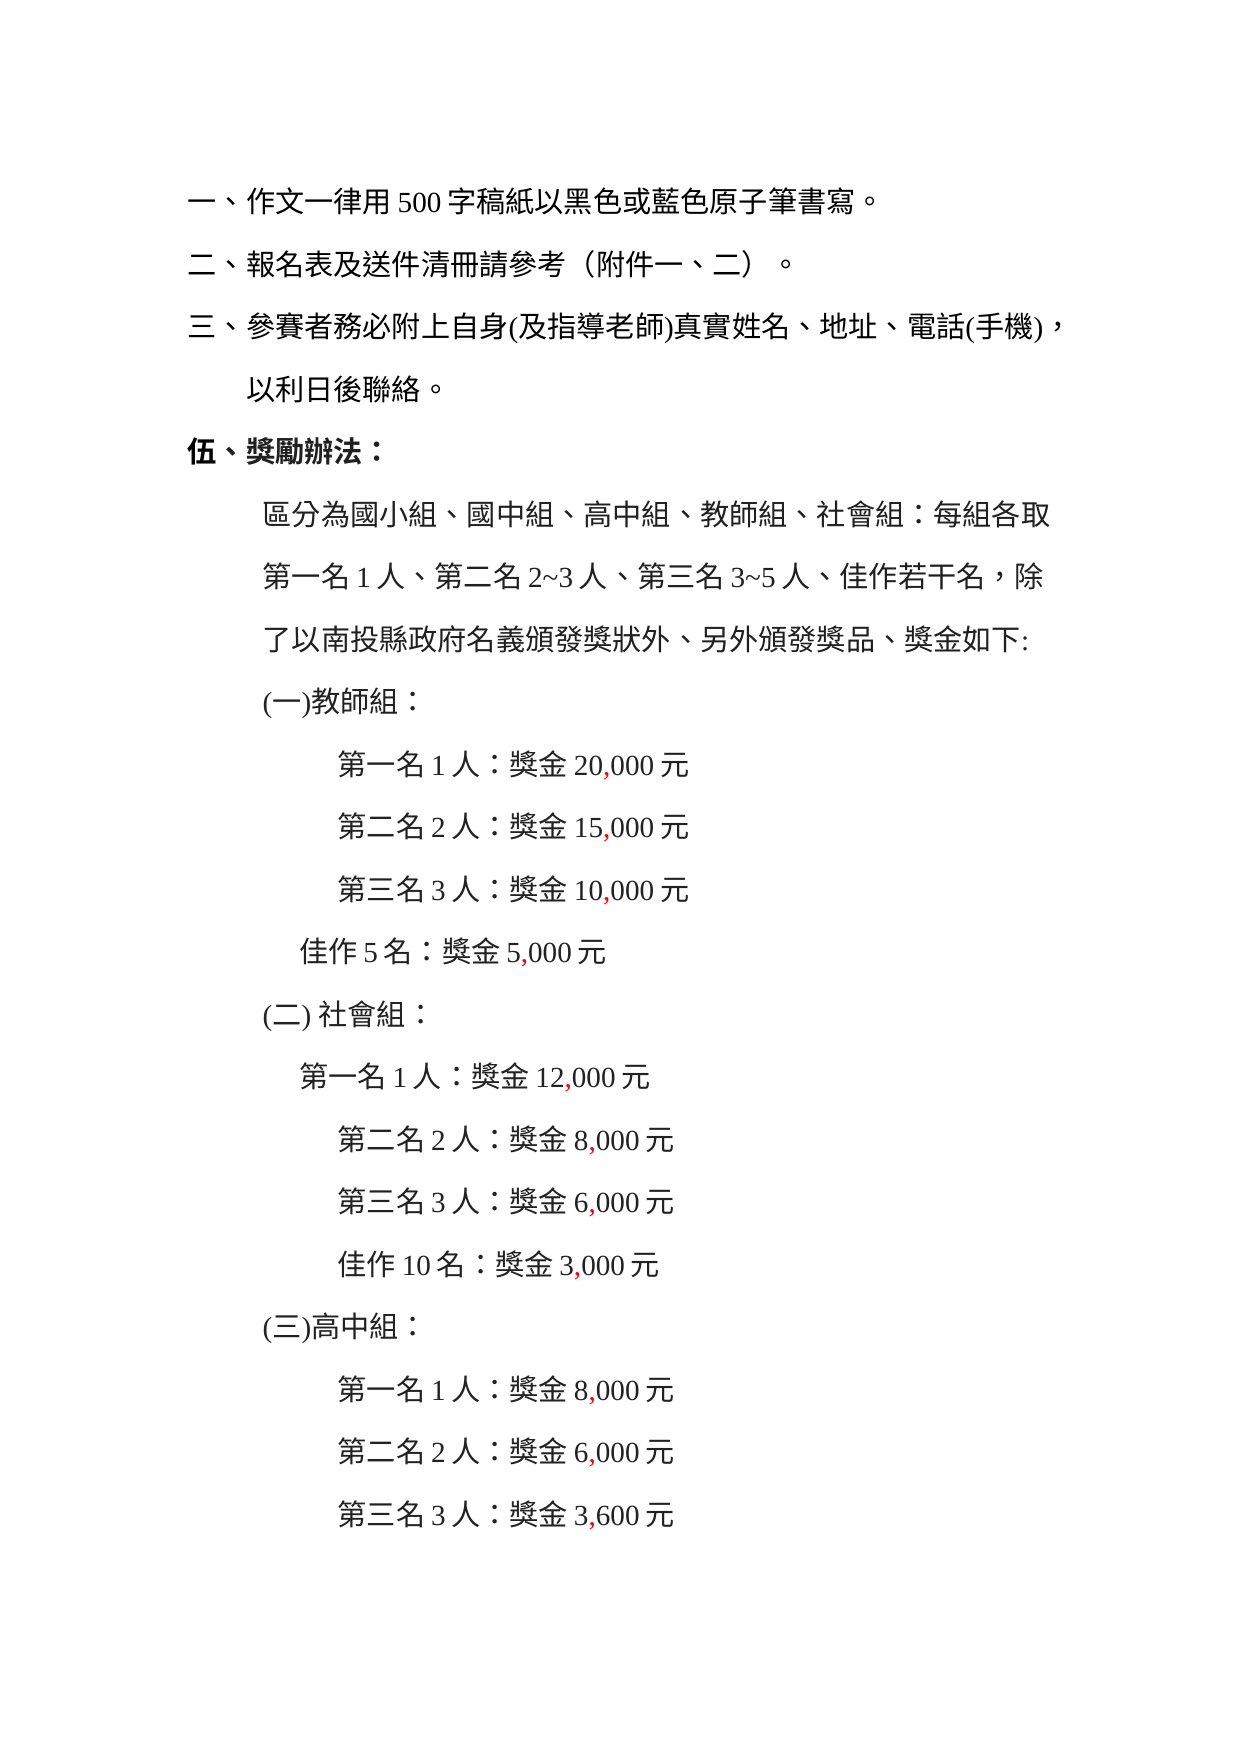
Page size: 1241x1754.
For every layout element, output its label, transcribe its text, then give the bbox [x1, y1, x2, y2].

text (一)教師組： [262, 658, 1053, 721]
text 第三名3人：獎金6,000元 [337, 1158, 1053, 1221]
text 伍、獎勵辦法： [187, 408, 1053, 471]
text 第一名1人：獎金8,000元 [337, 1346, 1053, 1408]
text 三、參賽者務必附上自身(及指導老師)真實姓名、地址、電話(手機)，以利日後聯絡。 [187, 283, 1053, 408]
text 一、作文一律用500字稿紙以黑色或藍色原子筆書寫。 [187, 158, 1053, 221]
text 佳作10名：獎金3,000元 [337, 1221, 1053, 1283]
text 第二名2人：獎金8,000元 [337, 1096, 1053, 1158]
text 第二名2人：獎金6,000元 [337, 1408, 1053, 1471]
text 第二名2人：獎金15,000元 [337, 783, 1053, 846]
text 第三名3人：獎金3,600元 [337, 1471, 1053, 1533]
text 第一名1人：獎金20,000元 [337, 721, 1053, 783]
text (三)高中組： [262, 1283, 1053, 1346]
text 佳作5名：獎金5,000元 (二) 社會組： 第一名1人：獎金12,000元 [262, 908, 1053, 1096]
text 二、報名表及送件清冊請參考（附件一、二）。 [187, 221, 1053, 283]
text 區分為國小組、國中組、高中組、教師組、社會組：每組各取第一名1人、第二名2~3人、第三名3~5人、佳作若干名，除了以南投縣政府名義頒發獎狀外、另外頒發獎品、獎金如下: [262, 471, 1053, 658]
text 第三名3人：獎金10,000元 [337, 846, 1053, 908]
